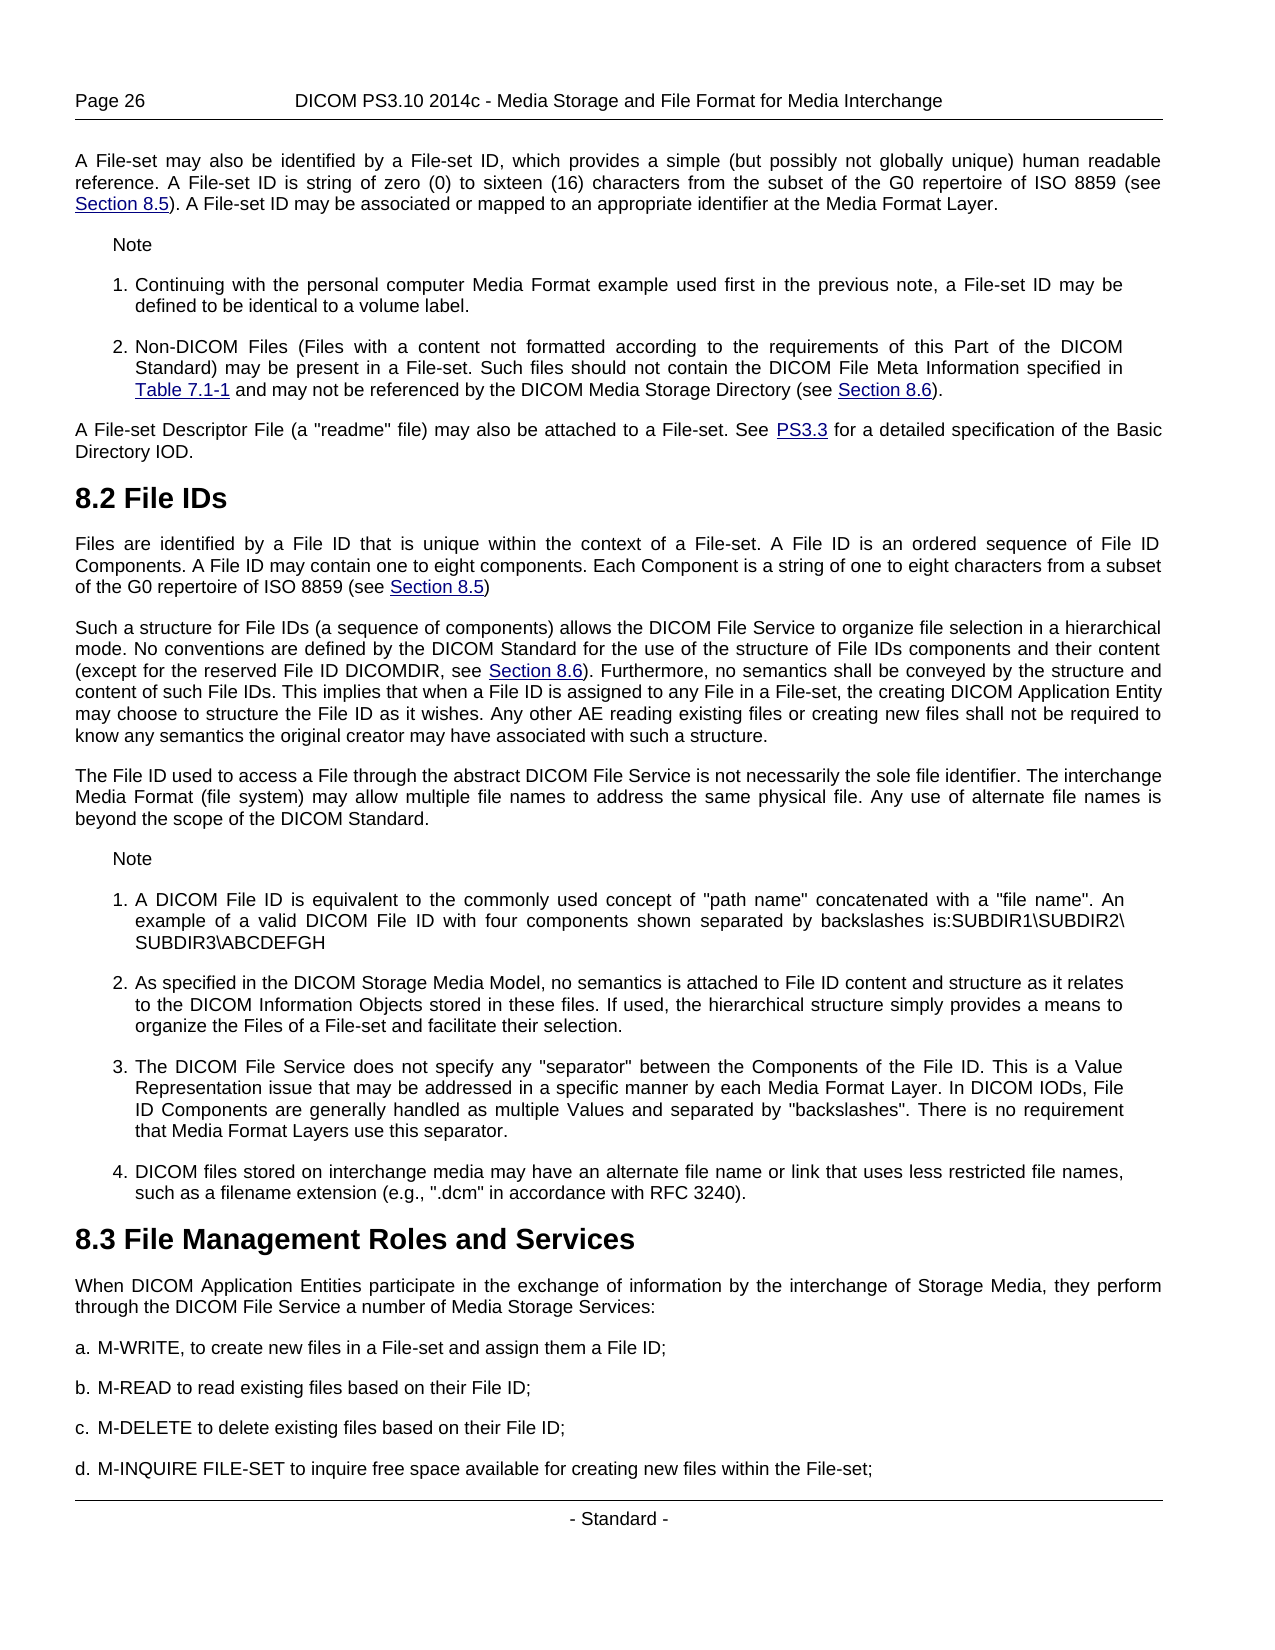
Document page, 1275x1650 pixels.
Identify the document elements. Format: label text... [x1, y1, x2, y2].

list M-DELETE to delete existing files based on their File ID; [75, 1417, 1162, 1439]
text A File-set may also be identified by a File-set ID, which provides a simple (but possibly not globally unique) human readable reference. A File-set ID is string of zero (0) to sixteen (16) characters from the subset of the G0 repertoire of ISO 8859 (see Section 8.5). A File-set ID may be associated or mapped to an appropriate identifier at the Media Format Layer. [75, 150, 1162, 215]
list Continuing with the personal computer Media Format example used first in the previous note, a File-set ID may be defined to be identical to a volume label. [112, 274, 1125, 317]
list The DICOM File Service does not specify any "separator" between the Components of the File ID. This is a Value Representation issue that may be addressed in a specific manner by each Media Format Layer. In DICOM IODs, File ID Components are generally handled as multiple Values and separated by "backslashes". There is no requirement that Media Format Layers use this separator. [112, 1055, 1125, 1142]
text 8.3 File Management Roles and Services [75, 1222, 1162, 1256]
list DICOM files stored on interchange media may have an alternate file name or link that uses less restricted file names, such as a filename extension (e.g., ".dcm" in accordance with RFC 3240). [112, 1160, 1125, 1203]
text Files are identified by a File ID that is unique within the context of a File-set. A File ID is an ordered sequence of File ID Components. A File ID may contain one to eight components. Each Component is a string of one to eight characters from a subset of the G0 repertoire of ISO 8859 (see Section 8.5) [75, 533, 1162, 598]
list As specified in the DICOM Storage Media Model, no semantics is attached to File ID content and structure as it relates to the DICOM Information Objects stored in these files. If used, the hierarchical structure simply provides a means to organize the Files of a File-set and facilitate their selection. [112, 972, 1125, 1037]
text Note [112, 848, 1125, 870]
text When DICOM Application Entities participate in the exchange of information by the interchange of Storage Media, they perform through the DICOM File Service a number of Media Storage Services: [75, 1274, 1162, 1318]
list M-INQUIRE FILE-SET to inquire free space available for creating new files within the File-set; [75, 1457, 1162, 1479]
text Note [112, 233, 1125, 255]
text The File ID used to access a File through the abstract DICOM File Service is not necessarily the sole file identifier. The interchange Media Format (file system) may allow multiple file names to address the same physical file. Any use of alternate file names is beyond the scope of the DICOM Standard. [75, 765, 1162, 829]
text 8.2 File IDs [75, 481, 1162, 514]
list M-WRITE, to create new files in a File-set and assign them a File ID; [75, 1336, 1162, 1358]
list A DICOM File ID is equivalent to the commonly used concept of "path name" concatenated with a "file name". An example of a valid DICOM File ID with four components shown separated by backslashes is:SUBDIR1\SUBDIR2\SUBDIR3\ABCDEFGH [112, 888, 1125, 953]
list Non-DICOM Files (Files with a content not formatted according to the requirements of this Part of the DICOM Standard) may be present in a File-set. Such files should not contain the DICOM File Meta Information specified in Table 7.1-1 and may not be referenced by the DICOM Media Storage Directory (see Section 8.6). [112, 336, 1125, 400]
list M-READ to read existing files based on their File ID; [75, 1377, 1162, 1398]
text Such a structure for File IDs (a sequence of components) allows the DICOM File Service to organize file selection in a hierarchical mode. No conventions are defined by the DICOM Standard for the use of the structure of File IDs components and their content (except for the reserved File ID DICOMDIR, see Section 8.6). Furthermore, no semantics shall be conveyed by the structure and content of such File IDs. This implies that when a File ID is assigned to any File in a File-set, the creating DICOM Application Entity may choose to structure the File ID as it wishes. Any other AE reading existing files or creating new files shall not be required to know any semantics the original creator may have associated with such a structure. [75, 617, 1162, 746]
text A File-set Descriptor File (a "readme" file) may also be attached to a File-set. See PS3.3 for a detailed specification of the Basic Directory IOD. [75, 419, 1162, 462]
